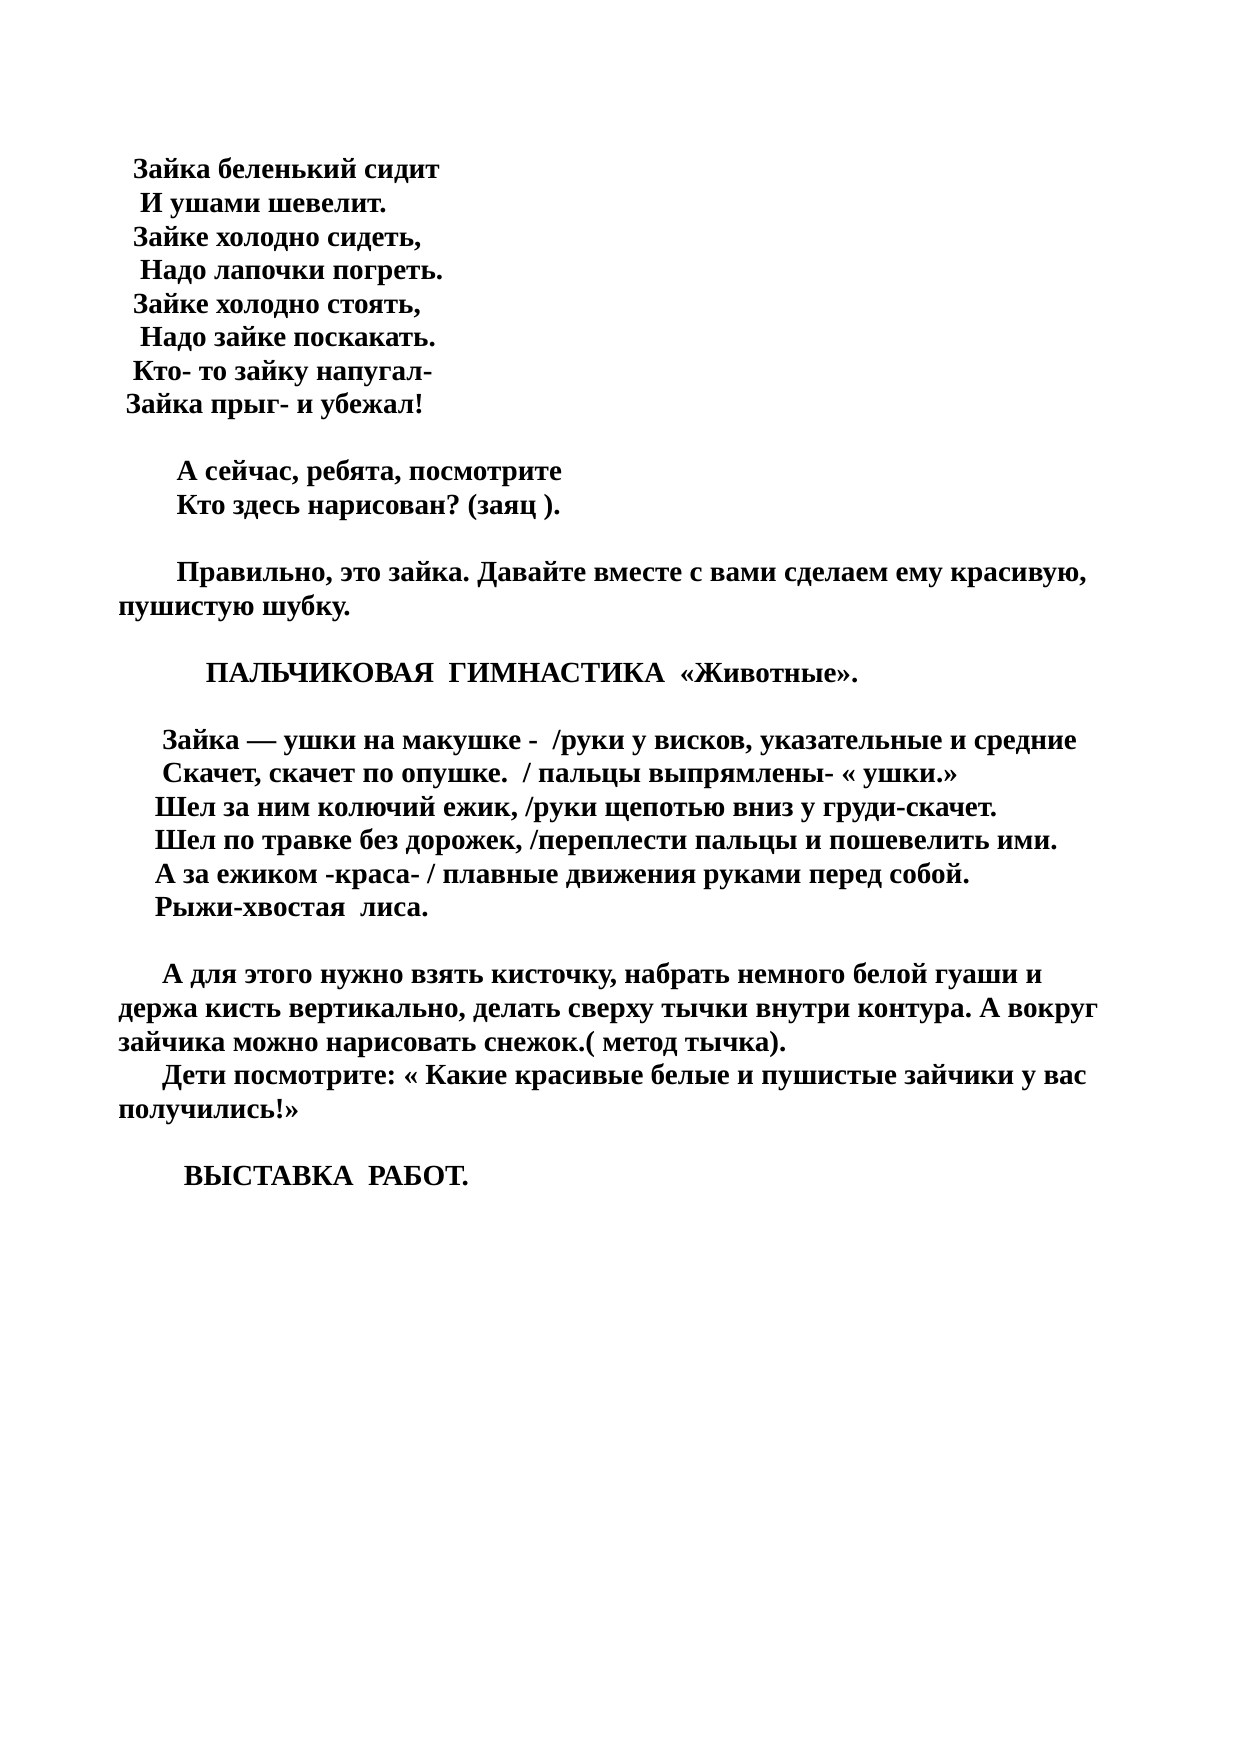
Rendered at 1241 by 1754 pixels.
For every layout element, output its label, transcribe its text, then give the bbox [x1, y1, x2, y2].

text Правильно, это зайка. Давайте вместе с вами сделаем ему красивую, [118, 554, 1122, 588]
text Зайке холодно сидеть, [118, 219, 1122, 252]
text Зайка беленький сидит [118, 152, 1122, 185]
text Зайка — ушки на макушке - /руки у висков, указательные и средние [118, 722, 1122, 755]
text Зайка прыг- и убежал! [118, 386, 1122, 420]
text ПАЛЬЧИКОВАЯ ГИМНАСТИКА «Животные». [118, 655, 1122, 688]
text Зайке холодно стоять, [118, 286, 1122, 319]
text Дети посмотрите: « Какие красивые белые и пушистые зайчики у вас получились!» [118, 1057, 1122, 1124]
text А для этого нужно взять кисточку, набрать немного белой гуаши и держа кисть вертикально, делать сверху тычки внутри контура. А вокруг зайчика можно нарисовать снежок.( метод тычка). [118, 957, 1122, 1057]
text Скачет, скачет по опушке. / пальцы выпрямлены- « ушки.» [118, 755, 1122, 789]
text Надо зайке поскакать. [118, 319, 1122, 353]
text А сейчас, ребята, посмотрите [118, 453, 1122, 487]
text Кто- то зайку напугал- [118, 353, 1122, 386]
text ВЫСТАВКА РАБОТ. [118, 1158, 1122, 1191]
text Рыжи-хвостая лиса. [118, 889, 1122, 923]
text Кто здесь нарисован? (заяц ). [118, 487, 1122, 521]
text И ушами шевелит. [118, 185, 1122, 219]
text Шел по травке без дорожек, /переплести пальцы и пошевелить ими. [118, 822, 1122, 856]
text А за ежиком -краса- / плавные движения руками перед собой. [118, 856, 1122, 889]
text Надо лапочки погреть. [118, 252, 1122, 286]
text Шел за ним колючий ежик, /руки щепотью вниз у груди-скачет. [118, 789, 1122, 822]
text пушистую шубку. [118, 588, 1122, 621]
